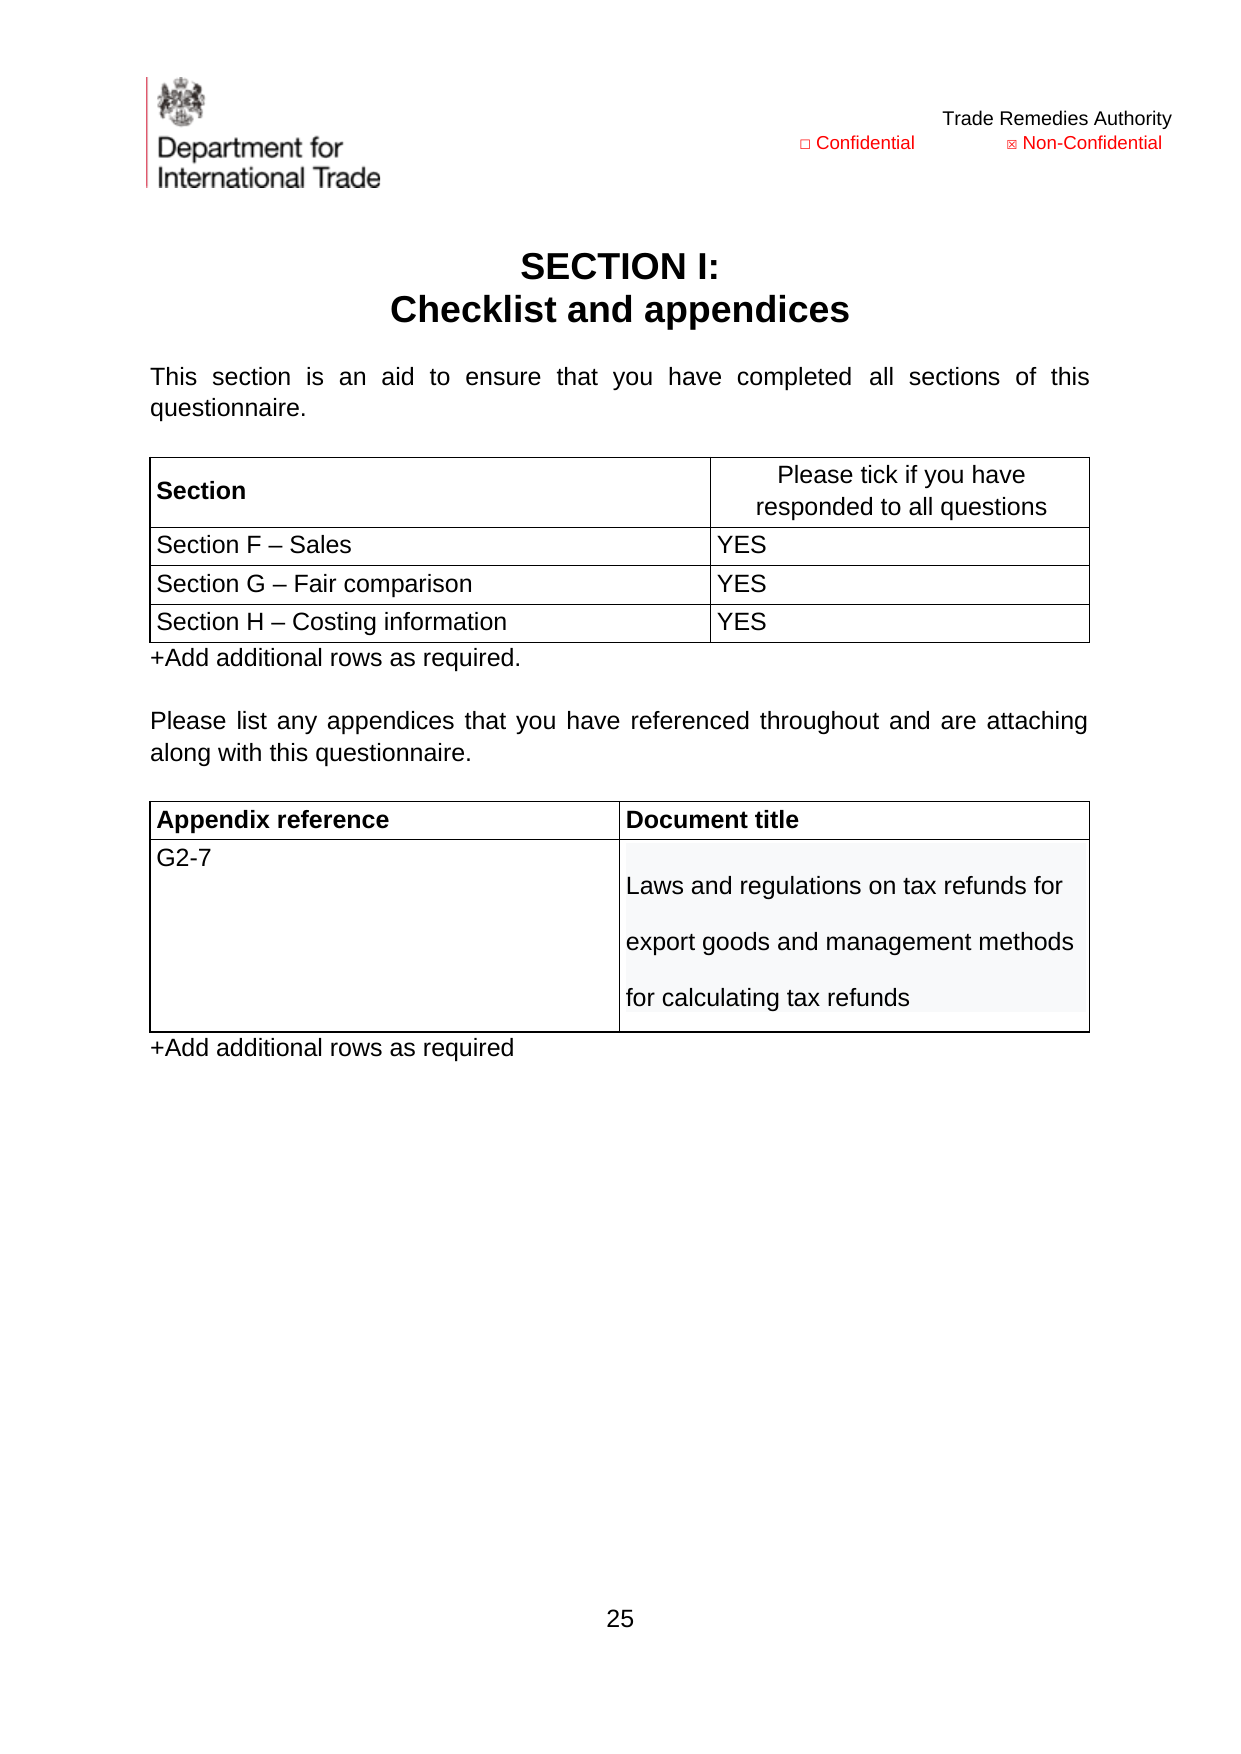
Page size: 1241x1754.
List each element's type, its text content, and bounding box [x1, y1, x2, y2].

table_header Section [151, 458, 710, 527]
table_header Please tick if you have responded to all questions [711, 458, 1089, 527]
table_cell G2-7 [151, 840, 619, 1031]
table_cell Section F – Sales [151, 528, 710, 565]
text +Add additional rows as required [150, 1033, 1090, 1061]
table_cell YES [711, 528, 1089, 565]
text This section is an aid to ensure that you have completed all sections of this questionnaire. [150, 362, 1090, 422]
table_header Document title [620, 802, 1089, 839]
table_cell Section G – Fair comparison [151, 566, 710, 603]
table_cell YES [711, 605, 1089, 642]
table_cell YES [711, 566, 1089, 603]
text +Add additional rows as required. [150, 643, 1090, 672]
subtitle SECTION I: Checklist and appendices [150, 244, 1090, 330]
text Please list any appendices that you have referenced throughout and are attaching along with this questionnaire. [150, 706, 1090, 766]
table_cell Laws and regulations on tax refunds for export goods and management methods for calculating tax refunds [620, 840, 1089, 1031]
table_header Appendix reference [151, 802, 619, 839]
table_cell Section H – Costing information [151, 605, 710, 642]
